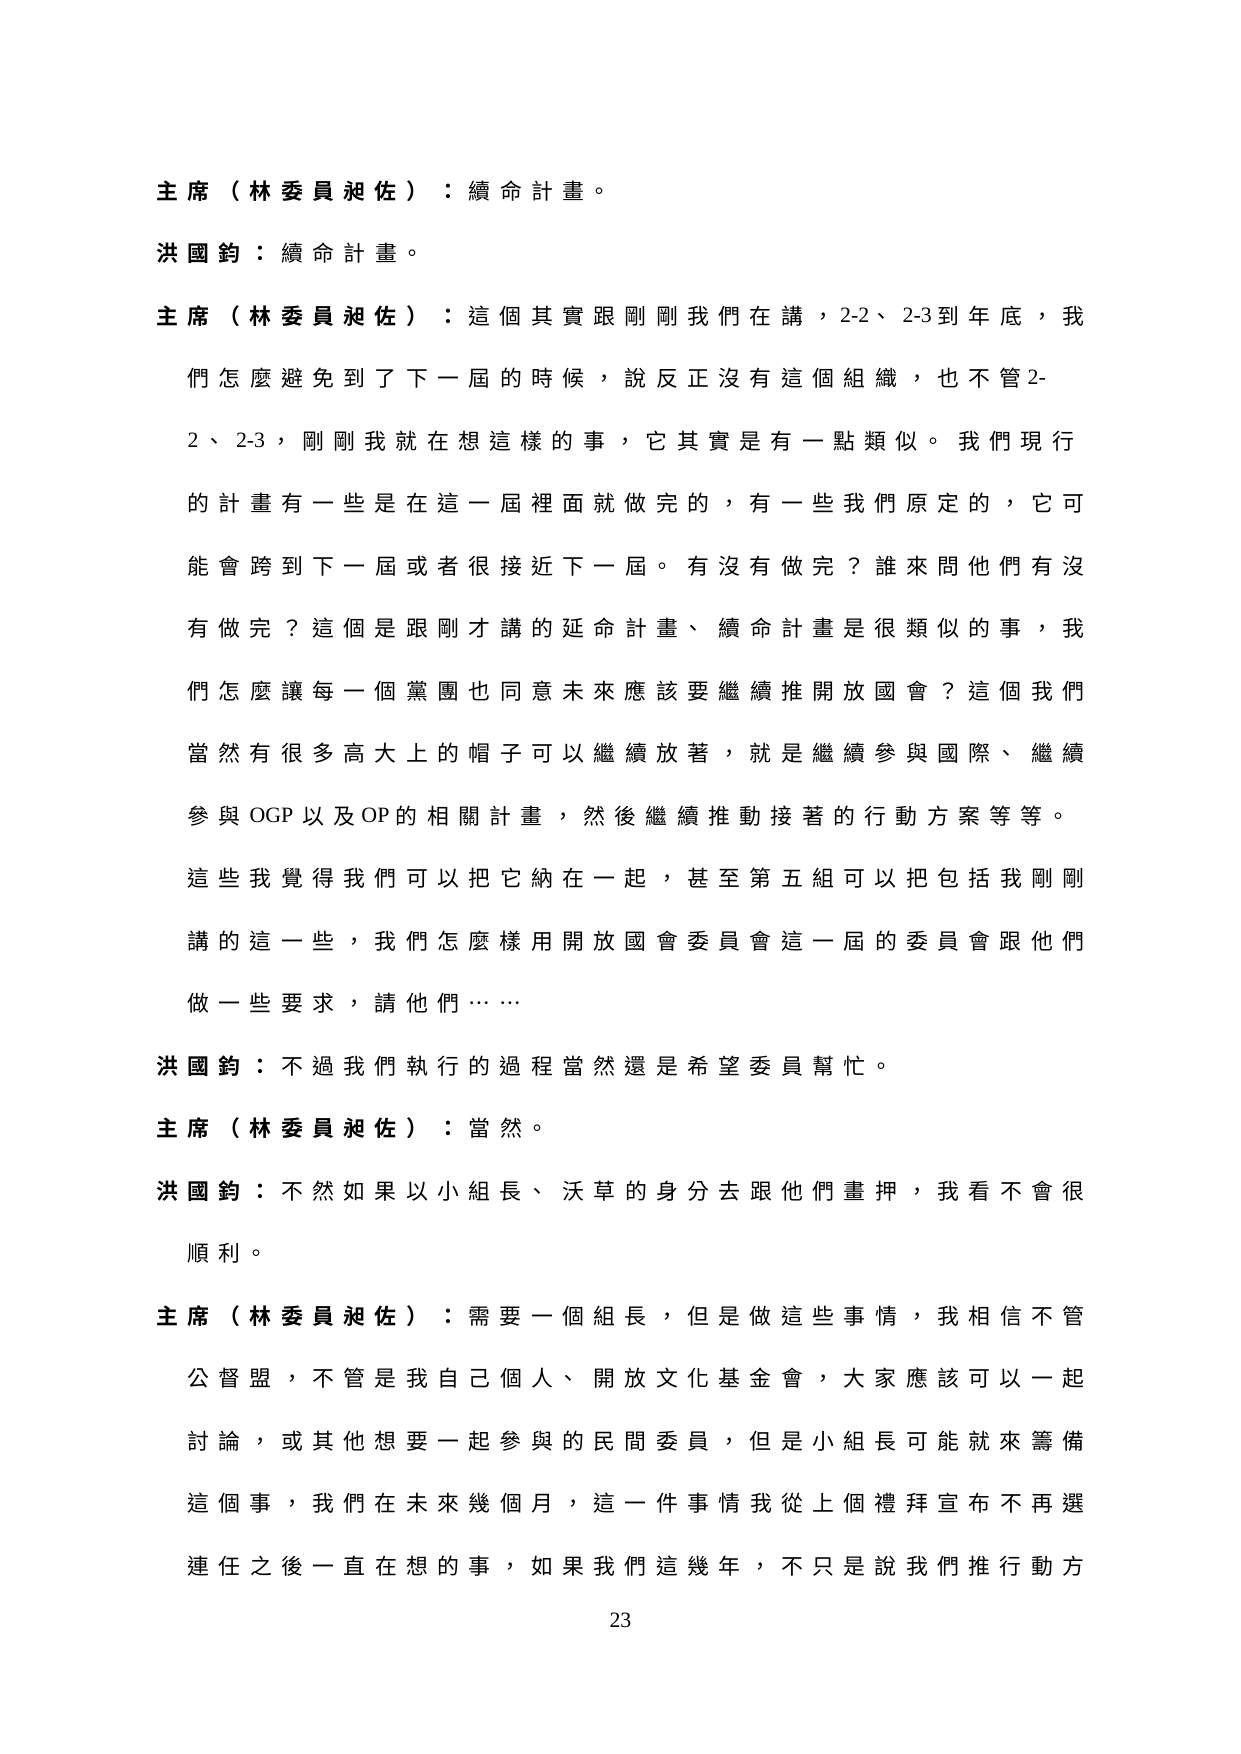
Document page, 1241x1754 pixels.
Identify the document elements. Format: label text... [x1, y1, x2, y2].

text 主席（林委員昶佐）：需要一個組長，但是做這些事情，我相信不管公督盟，不管是我自己個人、開放文化基金會，大家應該可以一起討論，或其他想要一起參與的民間委員，但是小組長可能就來籌備這個事，我們在未來幾個月，這一件事情我從上個禮拜宣布不再選連任之後一直在想的事，如果我們這幾年，不只是說我們推行動方 [151, 1283, 1089, 1596]
text 主席（林委員昶佐）：續命計畫。 [151, 158, 1089, 221]
text 洪國鈞：不過我們執行的過程當然還是希望委員幫忙。 [151, 1033, 1089, 1096]
text 洪國鈞：續命計畫。 [151, 221, 1089, 283]
text 主席（林委員昶佐）：當然。 [151, 1096, 1089, 1158]
text 主席（林委員昶佐）：這個其實跟剛剛我們在講，2-2、2-3到年底，我們怎麼避免到了下一屆的時候，說反正沒有這個組織，也不管2-2、2-3，剛剛我就在想這樣的事，它其實是有一點類似。我們現行的計畫有一些是在這一屆裡面就做完的，有一些我們原定的，它可能會跨到下一屆或者很接近下一屆。有沒有做完？誰來問他們有沒有做完？這個是跟剛才講的延命計畫、續命計畫是很類似的事，我們怎麼讓每一個黨團也同意未來應該要繼續推開放國會？這個我們當然有很多高大上的帽子可以繼續放著，就是繼續參與國際、繼續參與OGP以及OP的相關計畫，然後繼續推動接著的行動方案等等。這些我覺得我們可以把它納在一起，甚至第五組可以把包括我剛剛講的這一些，我們怎麼樣用開放國會委員會這一屆的委員會跟他們做一些要求，請他們…… [151, 283, 1089, 1033]
text 洪國鈞：不然如果以小組長、沃草的身分去跟他們畫押，我看不會很順利。 [151, 1158, 1089, 1283]
